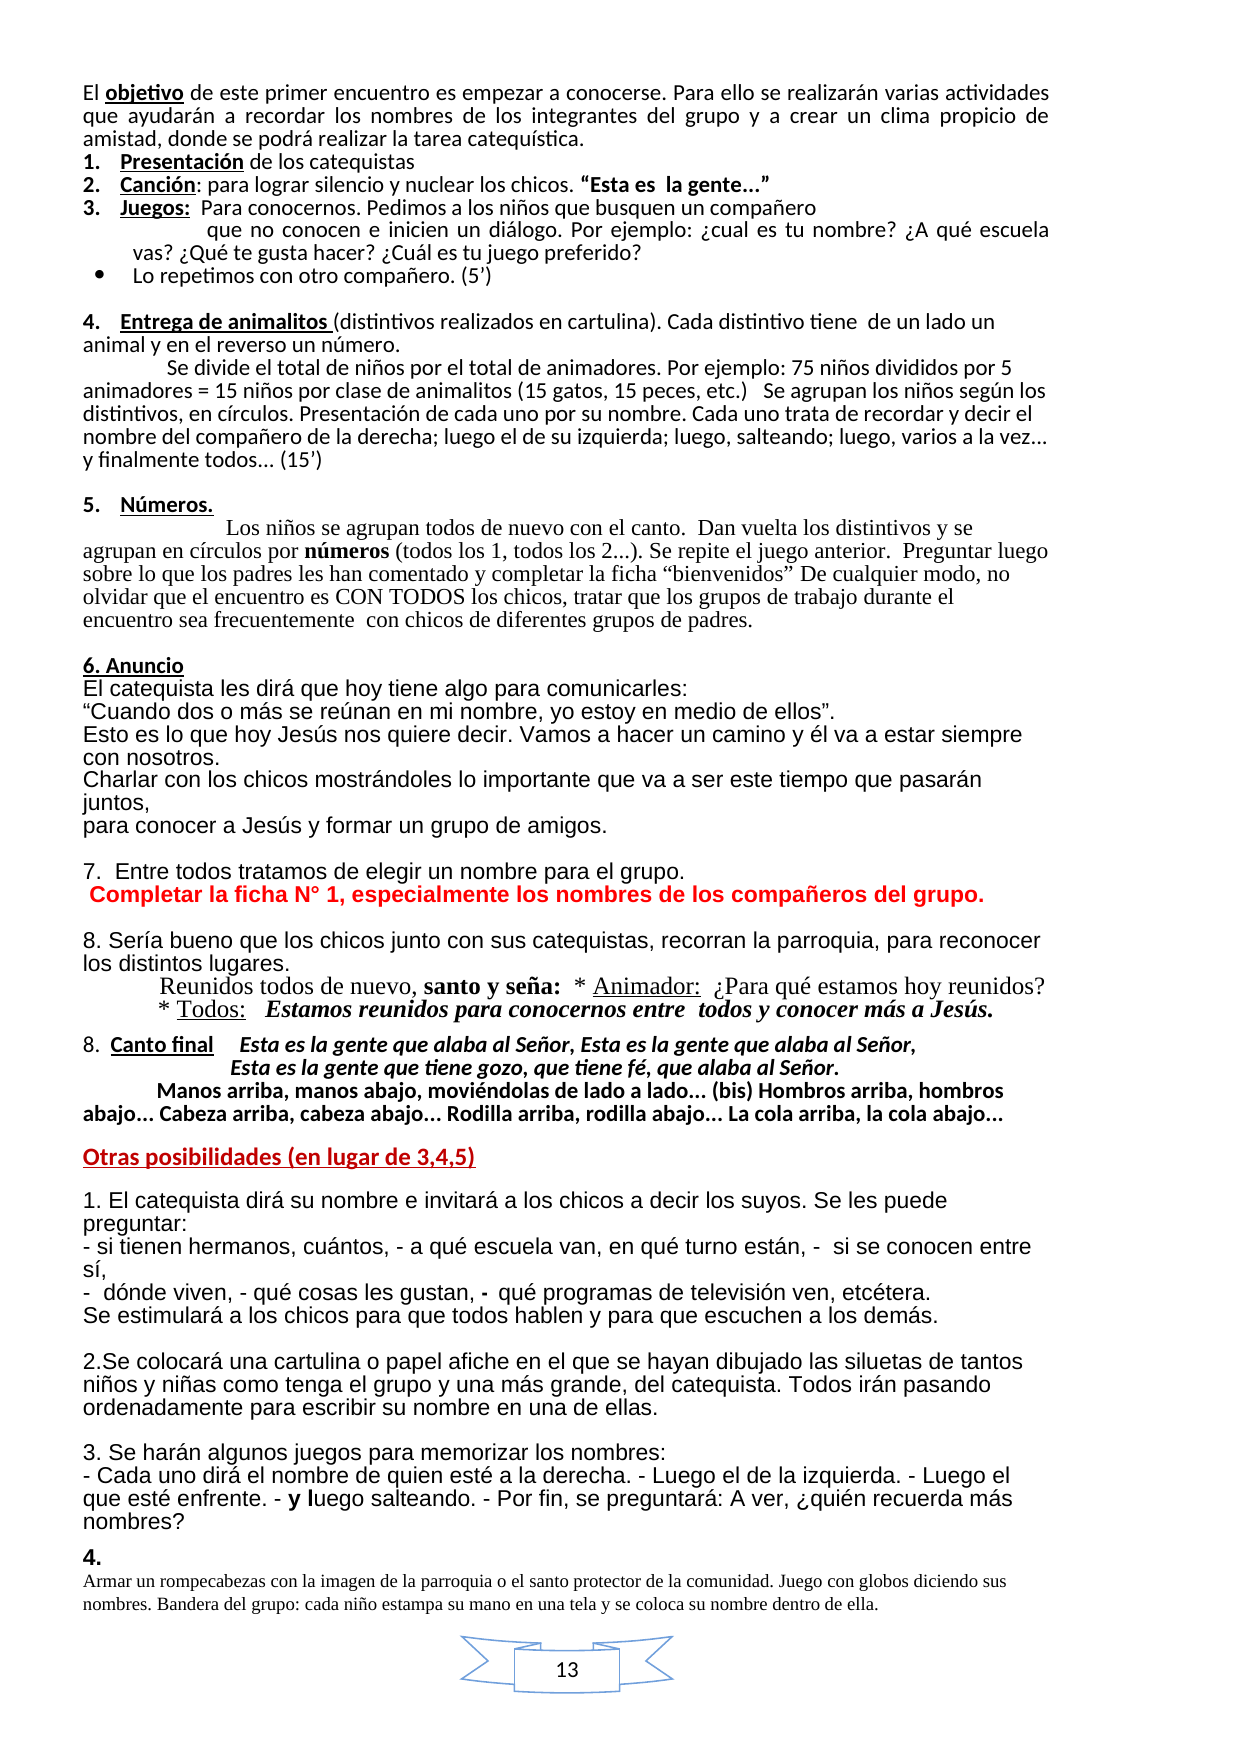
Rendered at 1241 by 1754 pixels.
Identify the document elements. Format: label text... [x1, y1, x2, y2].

list Entrega de animalitos (distintivos realizados en cartulina). Cada distintivo tiene de un lado un animal y en el reverso un número. [83, 311, 1051, 357]
text Otras posibilidades (en lugar de 3,4,5) [83, 1147, 291, 1167]
list Presentación de los catequistas [83, 151, 1051, 174]
text 8. Canto final Esta es la gente que alaba al Señor, Esta es la gente que alaba al Señor, Esta es la gente que tiene gozo, que tiene fé, que alaba al Señor. Manos arriba, manos abajo, moviéndolas de lado a lado... (bis) Hombros arriba, hombros abajo... Cabeza arriba, cabeza abajo... Rodilla arriba, rodilla abajo... La cola arriba, la cola abajo... [83, 1034, 1051, 1126]
text 4. Armar un rompecabezas con la imagen de la parroquia o el santo protector de la comunidad. Juego con globos diciendo sus nombres. Bandera del grupo: cada niño estampa su mano en una tela y se coloca su nombre dentro de ella. [83, 1547, 1051, 1615]
text Otras posibilidades (en lugar de 3,4,5) [291, 1147, 471, 1167]
text Se divide el total de niños por el total de animadores. Por ejemplo: 75 niños divididos por 5 animadores = 15 niños por clase de animalitos (15 gatos, 15 peces, etc.) Se agrupan los niños según los distintivos, en círculos. Presentación de cada uno por su nombre. Cada uno trata de recordar y decir el nombre del compañero de la derecha; luego el de su izquierda; luego, salteando; luego, varios a la vez... y finalmente todos... (15’) [83, 357, 1051, 494]
list Canción: para lograr silencio y nuclear los chicos. “Esta es la gente...” [83, 174, 1051, 197]
list Lo repetimos con otro compañero. (5’) [95, 265, 1051, 288]
text Los niños se agrupan todos de nuevo con el canto. Dan vuelta los distintivos y se agrupan en círculos por números (todos los 1, todos los 2...). Se repite el juego anterior. Preguntar luego sobre lo que los padres les han comentado y completar la ficha “bienvenidos” De cualquier modo, no olvidar que el encuentro es CON TODOS los chicos, tratar que los grupos de trabajo durante el encuentro sea frecuentemente con chicos de diferentes grupos de padres. 6. Anuncio El catequista les dirá que hoy tiene algo para comunicarles: “Cuando dos o más se reúnan en mi nombre, yo estoy en medio de ellos”. Esto es lo que hoy Jesús nos quiere decir. Vamos a hacer un camino y él va a estar siempre con nosotros. Charlar con los chicos mostrándoles lo importante que va a ser este tiempo que pasarán juntos, para conocer a Jesús y formar un grupo de amigos. 7. Entre todos tratamos de elegir un nombre para el grupo. Completar la ficha N° 1, especialmente los nombres de los compañeros del grupo. 8. Sería bueno que los chicos junto con sus catequistas, recorran la parroquia, para reconocer los distintos lugares. Reunidos todos de nuevo, santo y seña: * Animador: ¿Para qué estamos hoy reunidos? * Todos: Estamos reunidos para conocernos entre todos y conocer más a Jesús. [83, 517, 1051, 1022]
text El objetivo de este primer encuentro es empezar a conocerse. Para ello se realizarán varias actividades que ayudarán a recordar los nombres de los integrantes del grupo y a crear un clima propicio de amistad, donde se podrá realizar la tarea catequística. [83, 59, 1051, 151]
list Juegos: Para conocernos. Pedimos a los niños que busquen un compañero [83, 197, 1051, 219]
text Otras posibilidades (en lugar de 3,4,5) [355, 1147, 1051, 1169]
text que no conocen e inicien un diálogo. Por ejemplo: ¿cual es tu nombre? ¿A qué escuela vas? ¿Qué te gusta hacer? ¿Cuál es tu juego preferido? [133, 219, 1051, 265]
text 1. El catequista dirá su nombre e invitará a los chicos a decir los suyos. Se les puede preguntar: - si tienen hermanos, cuántos, - a qué escuela van, en qué turno están, - si se conocen entre sí, - dónde viven, - qué cosas les gustan, - qué programas de televisión ven, etcétera. Se estimulará a los chicos para que todos hablen y para que escuchen a los demás. 2.Se colocará una cartulina o papel afiche en el que se hayan dibujado las siluetas de tantos niños y niñas como tenga el grupo y una más grande, del catequista. Todos irán pasando ordenadamente para escribir su nombre en una de ellas. 3. Se harán algunos juegos para memorizar los nombres: - Cada uno dirá el nombre de quien esté a la derecha. - Luego el de la izquierda. - Luego el que esté enfrente. - y luego salteando. - Por fin, se preguntará: A ver, ¿quién recuerda más nombres? [83, 1190, 1051, 1534]
list Números. [83, 494, 1051, 517]
